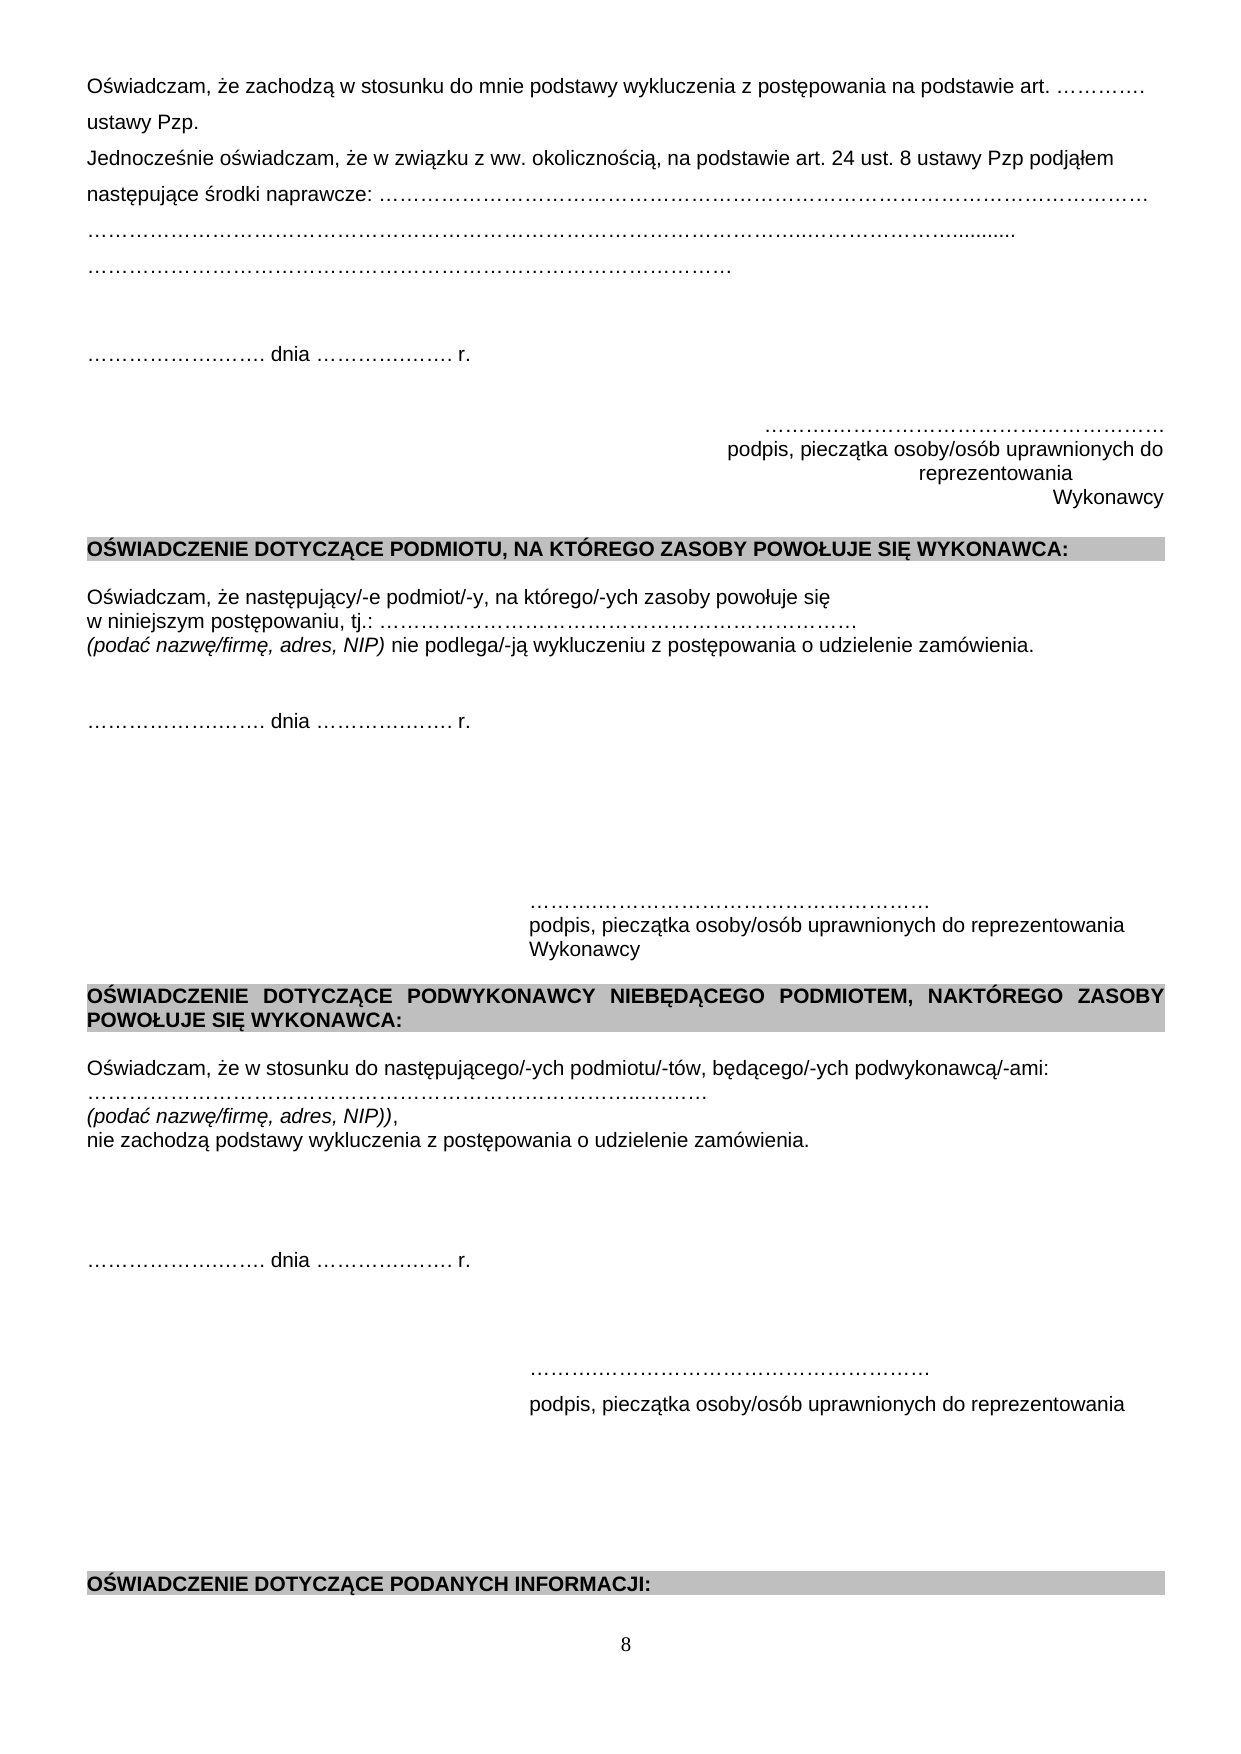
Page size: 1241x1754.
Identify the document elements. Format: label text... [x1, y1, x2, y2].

text OŚWIADCZENIE DOTYCZĄCE PODANYCH INFORMACJI: [87, 1571, 1165, 1595]
text ……………….……. dnia ………….……. r. [87, 709, 1165, 733]
text ……………….……. dnia ………….……. r. [87, 1248, 1165, 1272]
text …………………………………………………………………………………………..…………………...........………………………………………………………………………………… [87, 217, 1165, 277]
text OŚWIADCZENIE DOTYCZĄCE PODWYKONAWCY NIEBĘDĄCEGO PODMIOTEM, NAKTÓREGO ZASOBY POWOŁUJE SIĘ WYKONAWCA: [87, 984, 1165, 1032]
text ……………….……. dnia ………….……. r. [87, 341, 1165, 365]
text ……….………………………………………… podpis, pieczątka osoby/osób uprawnionych do reprezentowania Wykonawcy [529, 888, 1165, 984]
text Oświadczam, że zachodzą w stosunku do mnie podstawy wykluczenia z postępowania na podstawie art. …………. ustawy Pzp. Jednocześnie oświadczam, że w związku z ww. okolicznością, na podstawie art. 24 ust. 8 ustawy Pzp podjąłem następujące środki naprawcze: ………………………………………………………………………………………………… [87, 74, 1165, 206]
text ……….………………………………………… podpis, pieczątka osoby/osób uprawnionych do reprezentowania [529, 1356, 1165, 1416]
text podpis, pieczątka osoby/osób uprawnionych do reprezentowania Wykonawcy [87, 437, 1165, 537]
text OŚWIADCZENIE DOTYCZĄCE PODMIOTU, NA KTÓREGO ZASOBY POWOŁUJE SIĘ WYKONAWCA: [87, 537, 1165, 561]
text Oświadczam, że w stosunku do następującego/-ych podmiotu/-tów, będącego/-ych podwykonawcą/-ami: ……………………………………………………………………..….…… (podać nazwę/firmę, adres, NIP)), nie zachodzą podstawy wykluczenia z postępowania o udzielenie zamówienia. [87, 1032, 1165, 1152]
text Oświadczam, że następujący/-e podmiot/-y, na którego/-ych zasoby powołuje się w niniejszym postępowaniu, tj.: …………………………………………………………… (podać nazwę/firmę, adres, NIP) nie podlega/-ją wykluczeniu z postępowania o udzielenie zamówienia. [87, 561, 1165, 657]
text ……….………………………………………… [87, 413, 1165, 437]
